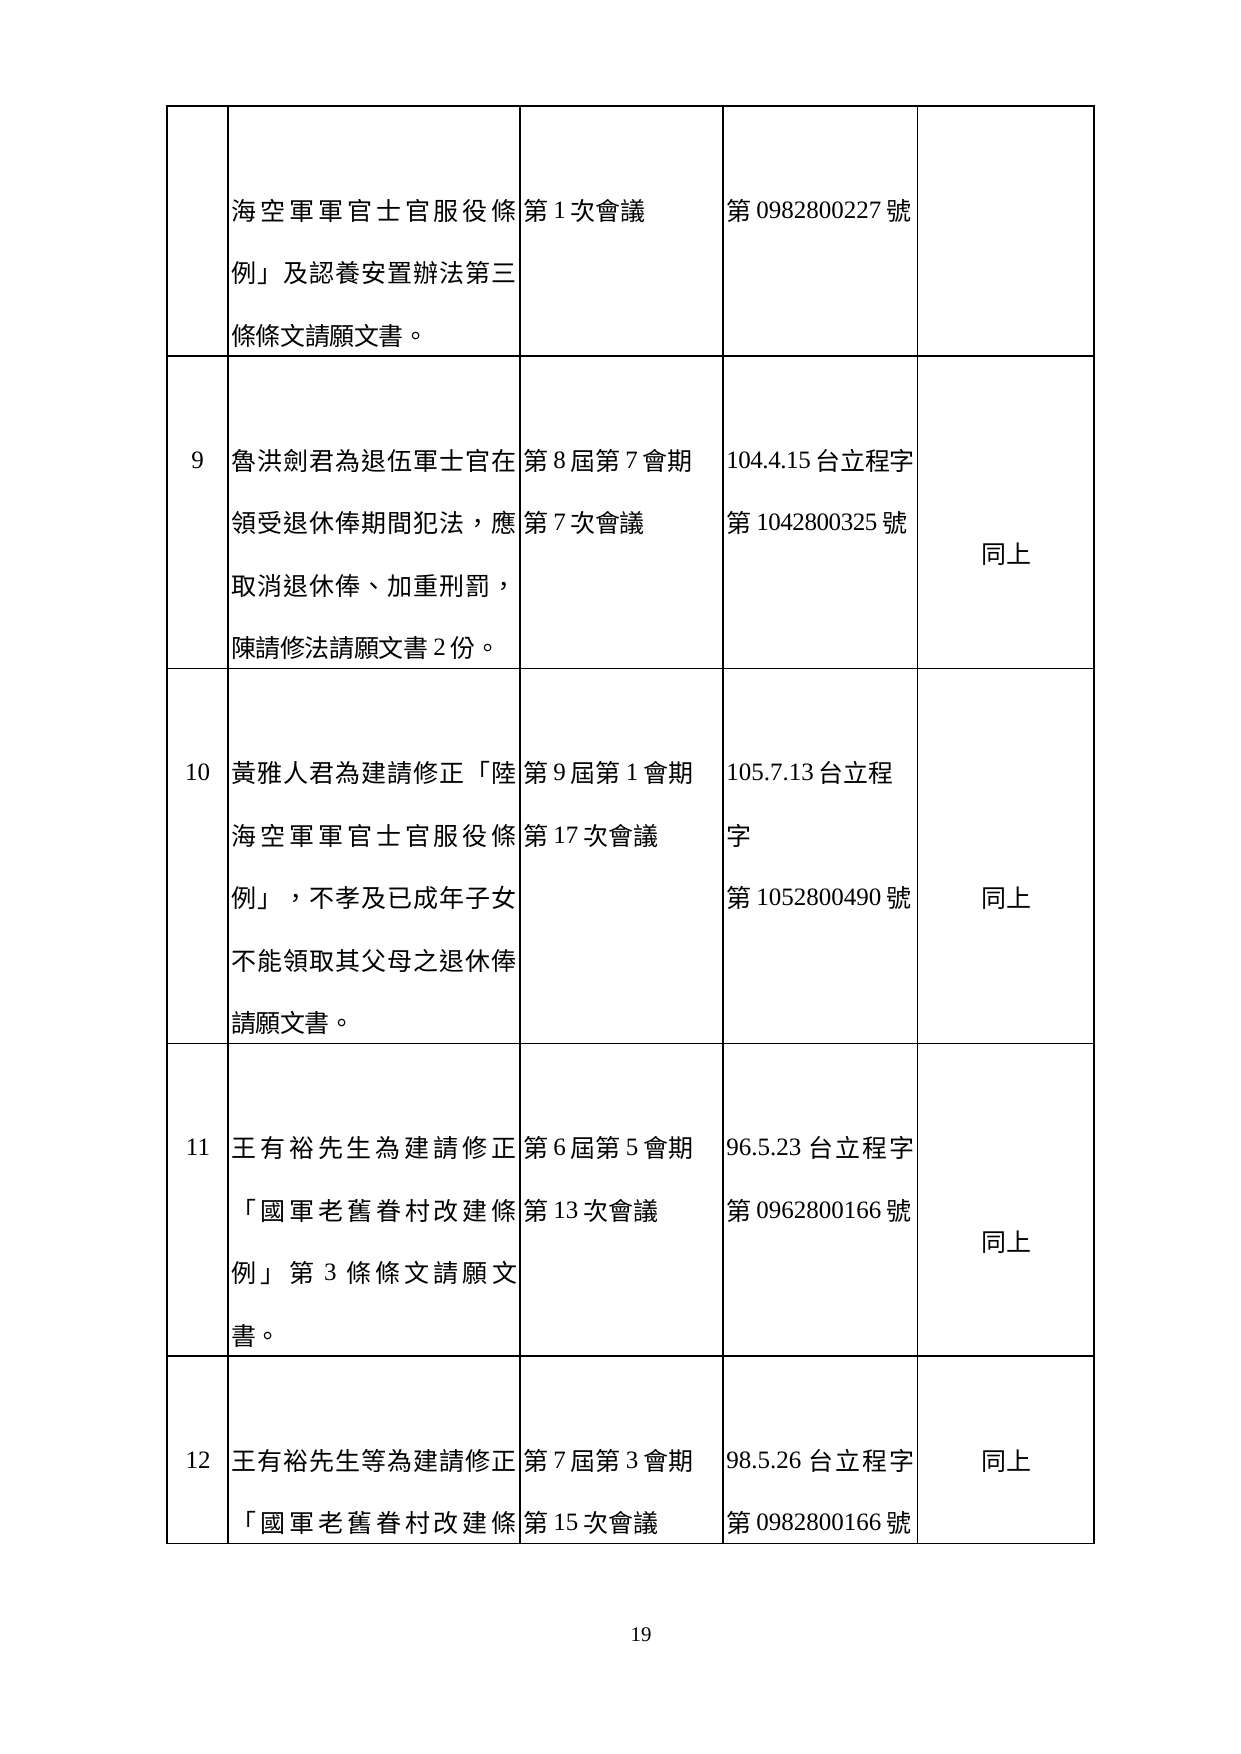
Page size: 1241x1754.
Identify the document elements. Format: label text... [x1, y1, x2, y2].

table_cell 第8屆第7會期 第7次會議 [521, 357, 722, 668]
table_cell 同上 [918, 1357, 1093, 1543]
table_cell 第1次會議 [521, 107, 722, 355]
table_cell 11 [168, 1044, 227, 1355]
table_cell 10 [168, 669, 227, 1043]
table_cell 黃雅人君為建請修正「陸海空軍軍官士官服役條例」，不孝及已成年子女不能領取其父母之退休俸請願文書。 [229, 669, 519, 1043]
table_cell 第6屆第5會期 第13次會議 [521, 1044, 722, 1355]
table_cell 同上 [918, 669, 1093, 1043]
table_cell 海空軍軍官士官服役條例」及認養安置辦法第三條條文請願文書。 [229, 107, 519, 355]
table_cell 第0982800227號 [724, 107, 917, 355]
table_cell 同上 [918, 1044, 1093, 1355]
table_cell [168, 107, 227, 355]
table_cell 王有裕先生等為建請修正「國軍老舊眷村改建條 [229, 1357, 519, 1543]
table_cell 王有裕先生為建請修正「國軍老舊眷村改建條例」第3條條文請願文書。 [229, 1044, 519, 1355]
table_cell 9 [168, 357, 227, 668]
table_cell 第9屆第1會期 第17次會議 [521, 669, 722, 1043]
table_cell 96.5.23台立程字第0962800166號 [724, 1044, 917, 1355]
table_cell [918, 107, 1093, 355]
table_cell 105.7.13台立程字 第1052800490號 [724, 669, 917, 1043]
table_cell 魯洪劍君為退伍軍士官在領受退休俸期間犯法，應取消退休俸、加重刑罰，陳請修法請願文書2份。 [229, 357, 519, 668]
table_cell 12 [168, 1357, 227, 1543]
table_cell 98.5.26台立程字第0982800166號 [724, 1357, 917, 1543]
table_cell 104.4.15台立程字第1042800325號 [724, 357, 917, 668]
table_cell 第7屆第3會期 第15次會議 [521, 1357, 722, 1543]
table_cell 同上 [918, 357, 1093, 668]
